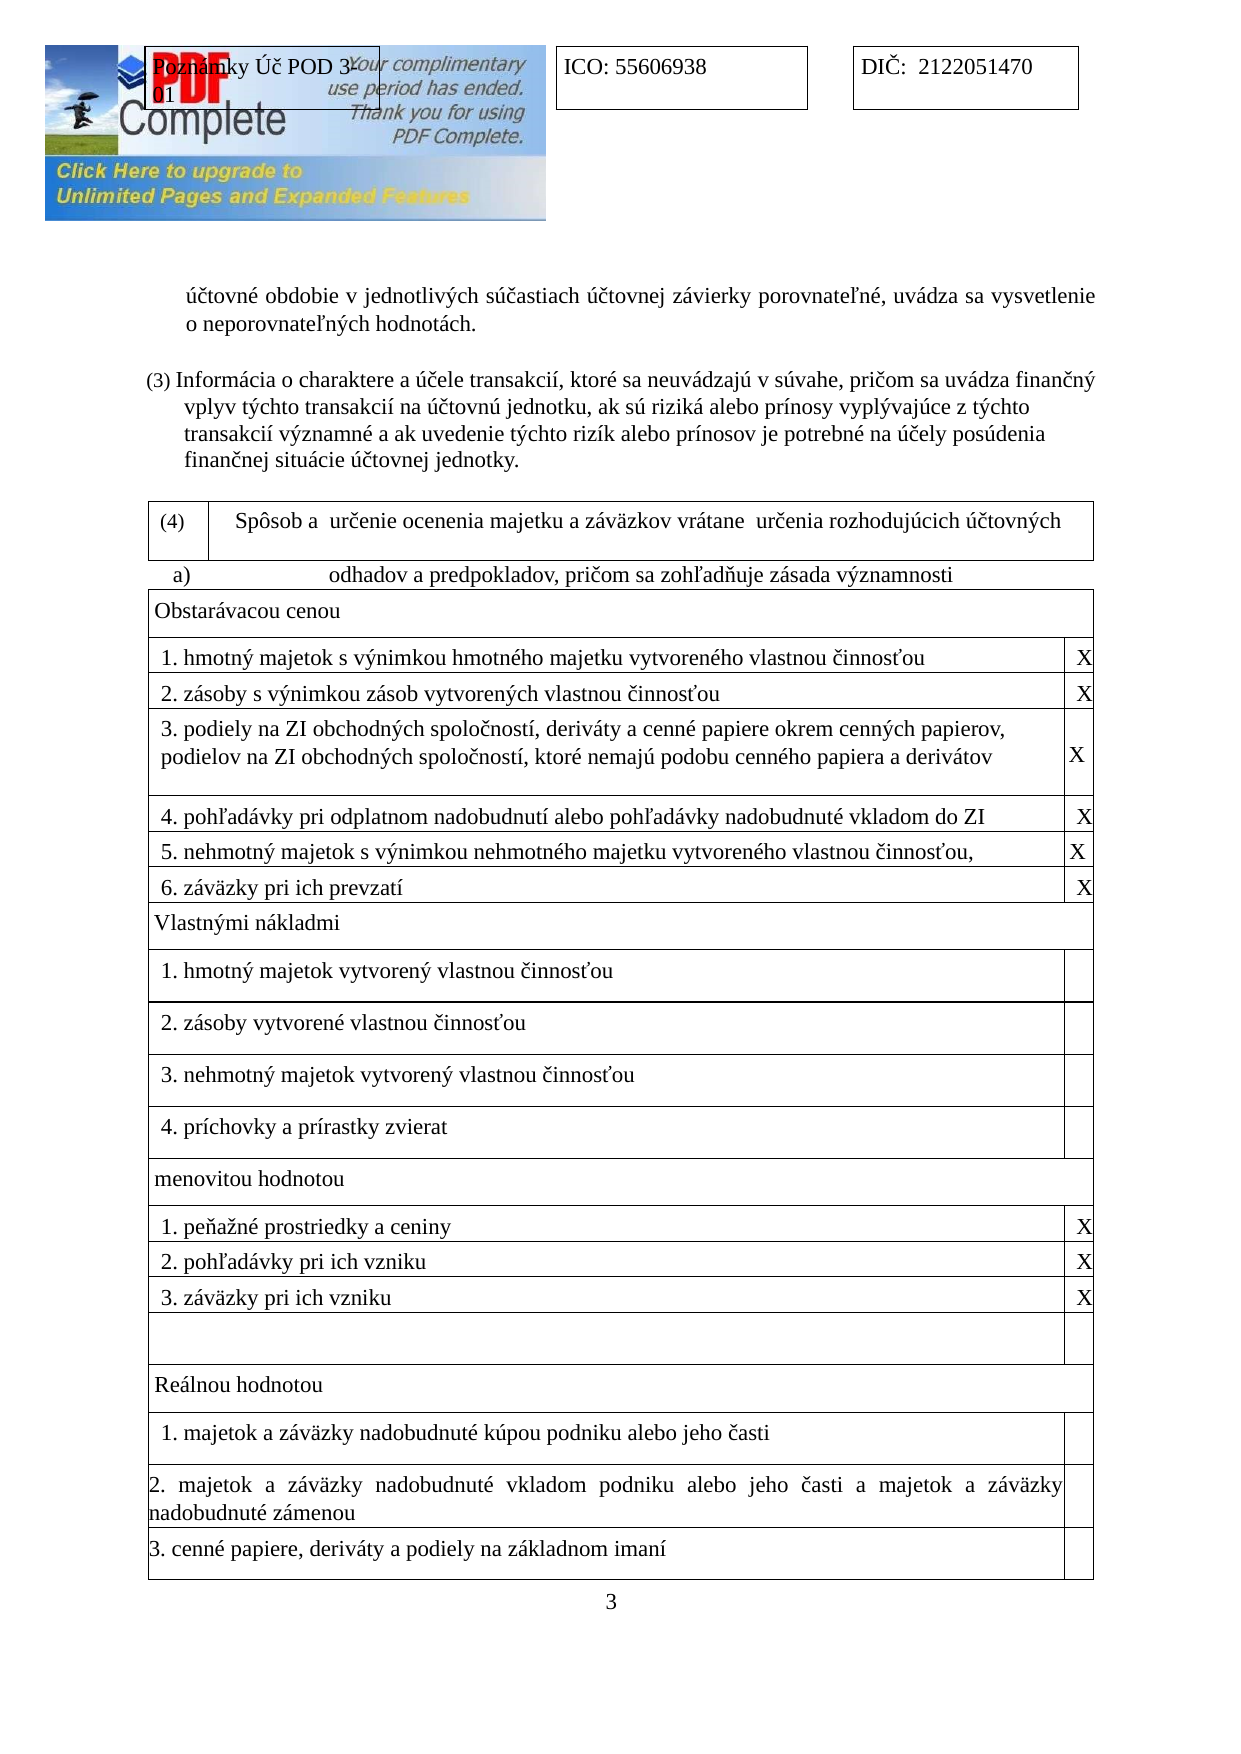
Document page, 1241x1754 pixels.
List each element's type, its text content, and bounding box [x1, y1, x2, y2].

table_header (4) [149, 502, 208, 560]
table_cell 1. majetok a záväzky nadobudnuté kúpou podniku alebo jeho časti [149, 1413, 1064, 1464]
table_cell X [1065, 673, 1093, 708]
table_cell X [1065, 1206, 1093, 1241]
table_cell 2. zásoby s výnimkou zásob vytvorených vlastnou činnosťou [149, 673, 1064, 708]
text (3) Informácia o charaktere a účele transakcií, ktoré sa neuvádzajú v súvahe, pričom sa uvádza finančný vplyv týchto transakcií na účtovnú jednotku, ak sú riziká alebo prínosy vyplývajúce z týchto transakcií významné a ak uvedenie týchto rizík alebo prínosov je potrebné na účely posúdenia finančnej situácie účtovnej jednotky. [146, 366, 1113, 473]
table_cell [1065, 1003, 1093, 1053]
table_cell 5. nehmotný majetok s výnimkou nehmotného majetku vytvoreného vlastnou činnosťou, [149, 832, 1064, 866]
table_cell 1. hmotný majetok s výnimkou hmotného majetku vytvoreného vlastnou činnosťou [149, 638, 1064, 672]
table_cell [1065, 950, 1093, 1001]
table_cell 3. cenné papiere, deriváty a podiely na základnom imaní [149, 1528, 1064, 1579]
text a) odhadov a predpokladov, pričom sa zohľadňuje zásada významnosti [145, 561, 1127, 588]
text účtovné obdobie v jednotlivých súčastiach účtovnej závierky porovnateľné, uvádza sa vysvetlenie o neporovnateľných hodnotách. [186, 282, 1096, 336]
table_cell 2. pohľadávky pri ich vzniku [149, 1242, 1064, 1276]
table_header Spôsob a určenie ocenenia majetku a záväzkov vrátane určenia rozhodujúcich účtovných [209, 502, 1093, 560]
table_cell [1065, 1055, 1093, 1106]
table_header Obstarávacou cenou [149, 590, 1093, 637]
table_cell 3. podiely na ZI obchodných spoločností, deriváty a cenné papiere okrem cenných papierov, podielov na ZI obchodných spoločností, ktoré nemajú podobu cenného papiera a derivátov [149, 709, 1064, 795]
table_cell 2. majetok a záväzky nadobudnuté vkladom podniku alebo jeho časti a majetok a záväzky nadobudnuté zámenou [149, 1465, 1064, 1527]
table_cell [149, 1313, 1064, 1364]
table_cell Vlastnými nákladmi [149, 903, 1093, 949]
table_cell 3. záväzky pri ich vzniku [149, 1277, 1064, 1312]
table_cell [1065, 1413, 1093, 1464]
table_cell [1065, 1528, 1093, 1579]
table_cell 1. hmotný majetok vytvorený vlastnou činnosťou [149, 950, 1064, 1001]
table_cell X [1065, 1242, 1093, 1276]
table_cell 3. nehmotný majetok vytvorený vlastnou činnosťou [149, 1055, 1064, 1106]
table_cell X [1065, 832, 1093, 866]
table_cell X [1065, 1277, 1093, 1312]
table_cell 1. peňažné prostriedky a ceniny [149, 1206, 1064, 1241]
table_cell menovitou hodnotou [149, 1159, 1093, 1205]
table_cell Reálnou hodnotou [149, 1365, 1093, 1412]
table_cell 4. pohľadávky pri odplatnom nadobudnutí alebo pohľadávky nadobudnuté vkladom do ZI [149, 796, 1064, 831]
table_cell 4. príchovky a prírastky zvierat [149, 1107, 1064, 1158]
table_cell [1065, 1465, 1093, 1527]
table_cell [1065, 1107, 1093, 1158]
table_cell 2. zásoby vytvorené vlastnou činnosťou [149, 1003, 1064, 1053]
table_cell X [1065, 638, 1093, 672]
table_cell X [1065, 796, 1093, 831]
table_cell X [1065, 867, 1093, 902]
table_cell X [1065, 709, 1093, 795]
table_cell 6. záväzky pri ich prevzatí [149, 867, 1064, 902]
table_cell [1065, 1313, 1093, 1364]
